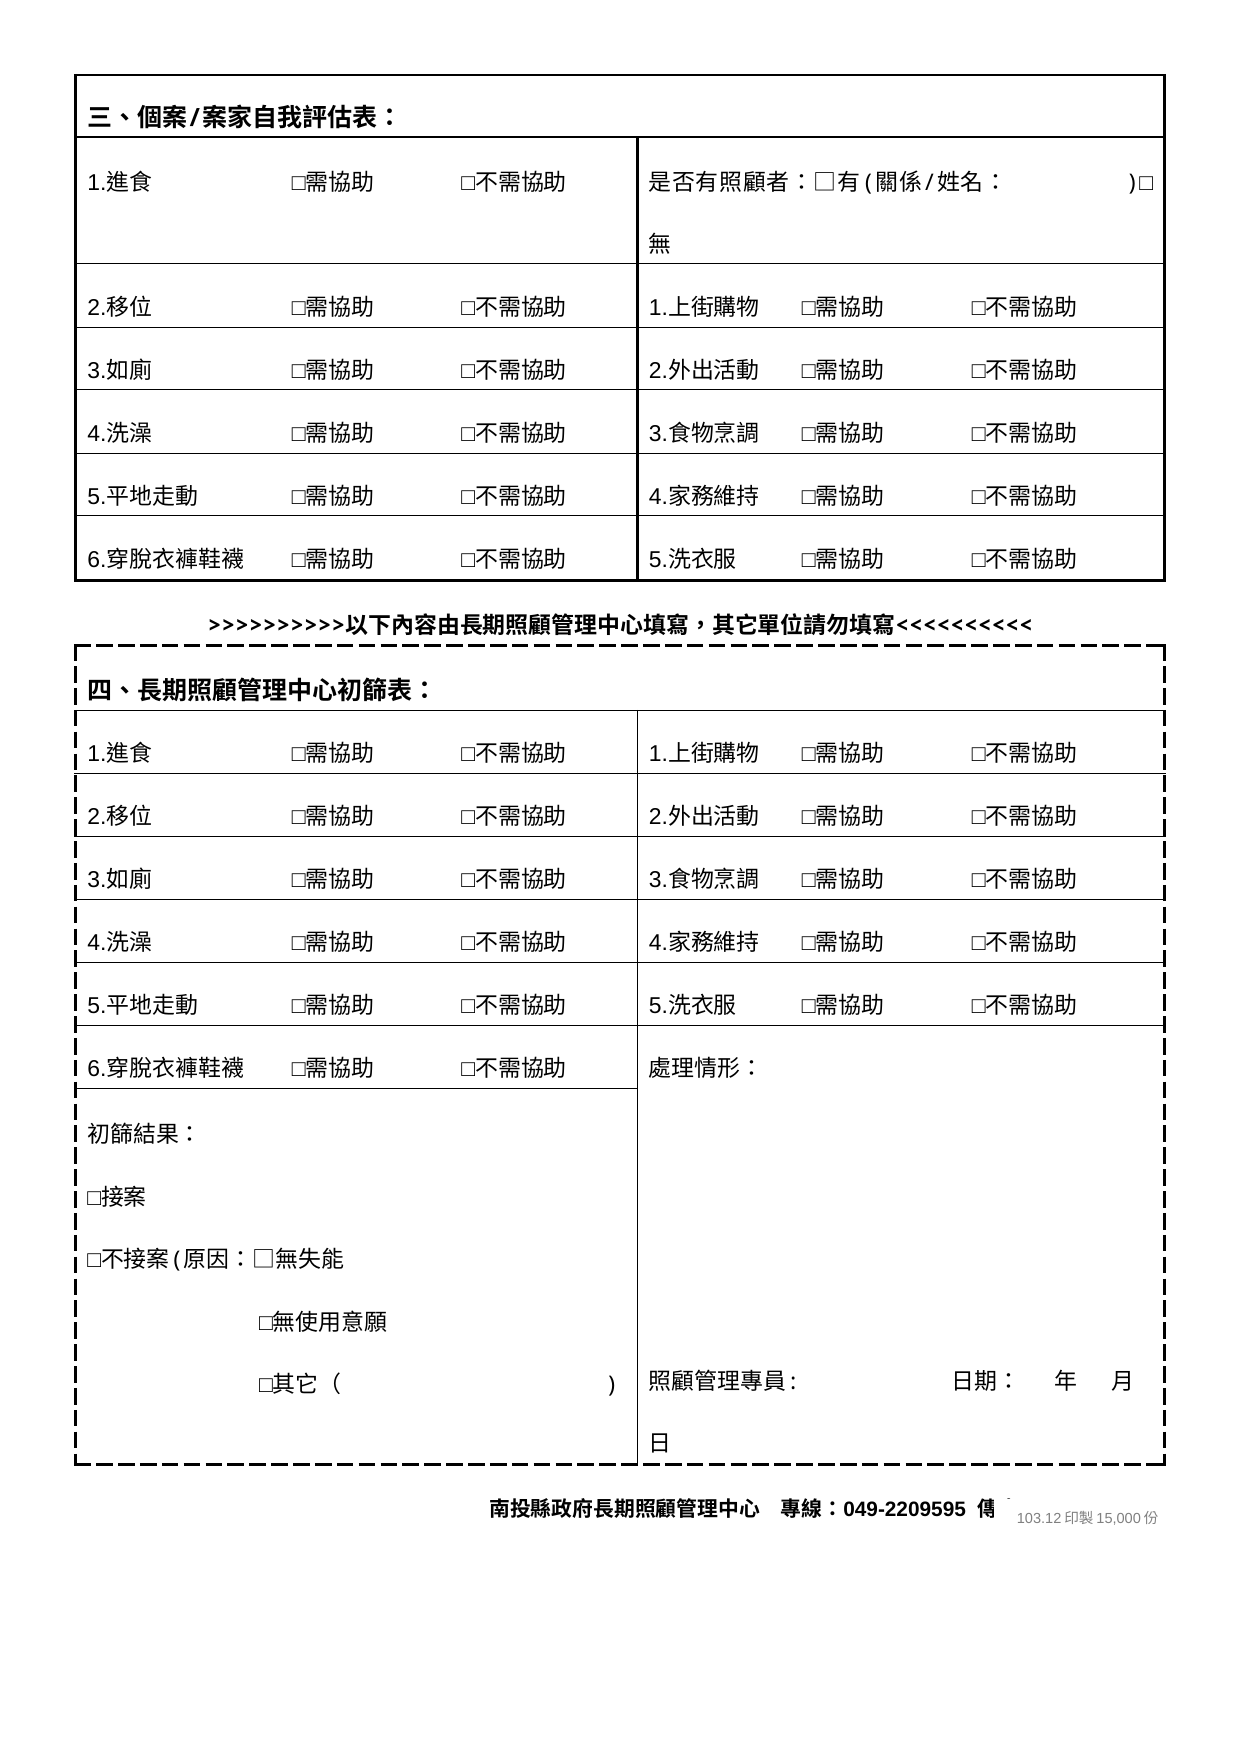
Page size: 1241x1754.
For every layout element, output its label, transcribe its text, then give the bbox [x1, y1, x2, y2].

table_cell □不需協助 [450, 1026, 637, 1088]
table_cell □需協助 [790, 328, 960, 389]
table_cell □需協助 [280, 1026, 450, 1088]
table_cell □不需協助 [450, 390, 636, 452]
table_cell 四、長期照顧管理中心初篩表： [76, 644, 637, 710]
table_cell 2.移位 [77, 264, 280, 326]
table_cell 3.食物烹調 [639, 390, 790, 452]
table_cell □需協助 [280, 390, 450, 452]
table_cell 1.上街購物 [639, 264, 790, 326]
text 南投縣政府長期照顧管理中心 專線：049-2209595 傳真：049-2247343 [187, 1466, 1181, 1537]
table_cell □需協助 [790, 516, 960, 578]
table_cell □需協助 [280, 774, 450, 836]
table_cell □不需協助 [960, 711, 1164, 773]
table_cell 6.穿脫衣褲鞋襪 [76, 1026, 280, 1088]
table_cell 處理情形： 照顧管理專員: 日期： 年 月 日 [638, 1026, 1164, 1463]
table_cell □需協助 [790, 711, 960, 773]
table_cell 3.如廁 [77, 328, 280, 389]
table_cell □不需協助 [960, 454, 1163, 515]
table_cell □不需協助 [450, 516, 636, 578]
table_cell 4.家務維持 [638, 900, 790, 962]
table_cell □不需協助 [960, 516, 1163, 578]
table_cell □不需協助 [450, 138, 636, 263]
table_cell [638, 76, 1163, 136]
table_cell 三、個案/案家自我評估表： [77, 76, 637, 136]
table_cell □需協助 [280, 454, 450, 515]
table_cell □需協助 [280, 138, 450, 263]
table_cell 3.食物烹調 [638, 837, 790, 899]
table_cell □不需協助 [960, 328, 1163, 389]
table_cell □不需協助 [450, 963, 637, 1025]
table_cell 1.上街購物 [638, 711, 790, 773]
table_cell □不需協助 [960, 837, 1164, 899]
table_cell □需協助 [280, 900, 450, 962]
table_cell □需協助 [790, 390, 960, 452]
table_cell 4.洗澡 [76, 900, 280, 962]
table_cell >>>>>>>>>>以下內容由長期照顧管理中心填寫，其它單位請勿填寫<<<<<<<<<< [76, 582, 1164, 644]
table_cell □需協助 [280, 837, 450, 899]
table_cell 1.進食 [77, 138, 280, 263]
table_cell □需協助 [790, 454, 960, 515]
table_cell □需協助 [280, 264, 450, 326]
table_cell □不需協助 [960, 963, 1164, 1025]
table_cell 5.洗衣服 [638, 963, 790, 1025]
table_cell 初篩結果： □接案 □不接案(原因：□無失能 □無使用意願 □其它（ ) [76, 1089, 637, 1463]
table_cell □需協助 [790, 837, 960, 899]
table_cell □不需協助 [450, 264, 636, 326]
table_cell 3.如廁 [76, 837, 280, 899]
table_cell 4.洗澡 [77, 390, 280, 452]
table_cell □需協助 [790, 900, 960, 962]
table_cell □不需協助 [960, 900, 1164, 962]
table_cell [638, 644, 1164, 710]
table_cell □不需協助 [450, 837, 637, 899]
table_cell □不需協助 [960, 774, 1164, 836]
table_cell □需協助 [280, 963, 450, 1025]
table_cell 4.家務維持 [639, 454, 790, 515]
text 103.12印製15,000份 [1009, 1507, 1166, 1528]
table_cell 2.移位 [76, 774, 280, 836]
table_cell 5.洗衣服 [639, 516, 790, 578]
table_cell 5.平地走動 [77, 454, 280, 515]
table_cell 2.外出活動 [639, 328, 790, 389]
table_cell □需協助 [790, 264, 960, 326]
table_cell □不需協助 [450, 454, 636, 515]
table_cell □不需協助 [450, 774, 637, 836]
table_cell 1.進食 [76, 711, 280, 773]
table_cell □需協助 [280, 328, 450, 389]
table_cell 是否有照顧者：□有(關係/姓名： )□無 [639, 138, 1163, 263]
table_cell □不需協助 [450, 328, 636, 389]
table_cell □不需協助 [960, 390, 1163, 452]
table_cell 5.平地走動 [76, 963, 280, 1025]
table_cell □不需協助 [960, 264, 1163, 326]
table_cell □不需協助 [450, 900, 637, 962]
table_cell □需協助 [280, 516, 450, 578]
table_cell 6.穿脫衣褲鞋襪 [77, 516, 280, 578]
table_cell 2.外出活動 [638, 774, 790, 836]
table_cell □需協助 [280, 711, 450, 773]
table_cell □不需協助 [450, 711, 637, 773]
table_cell □需協助 [790, 774, 960, 836]
table_cell □需協助 [790, 963, 960, 1025]
